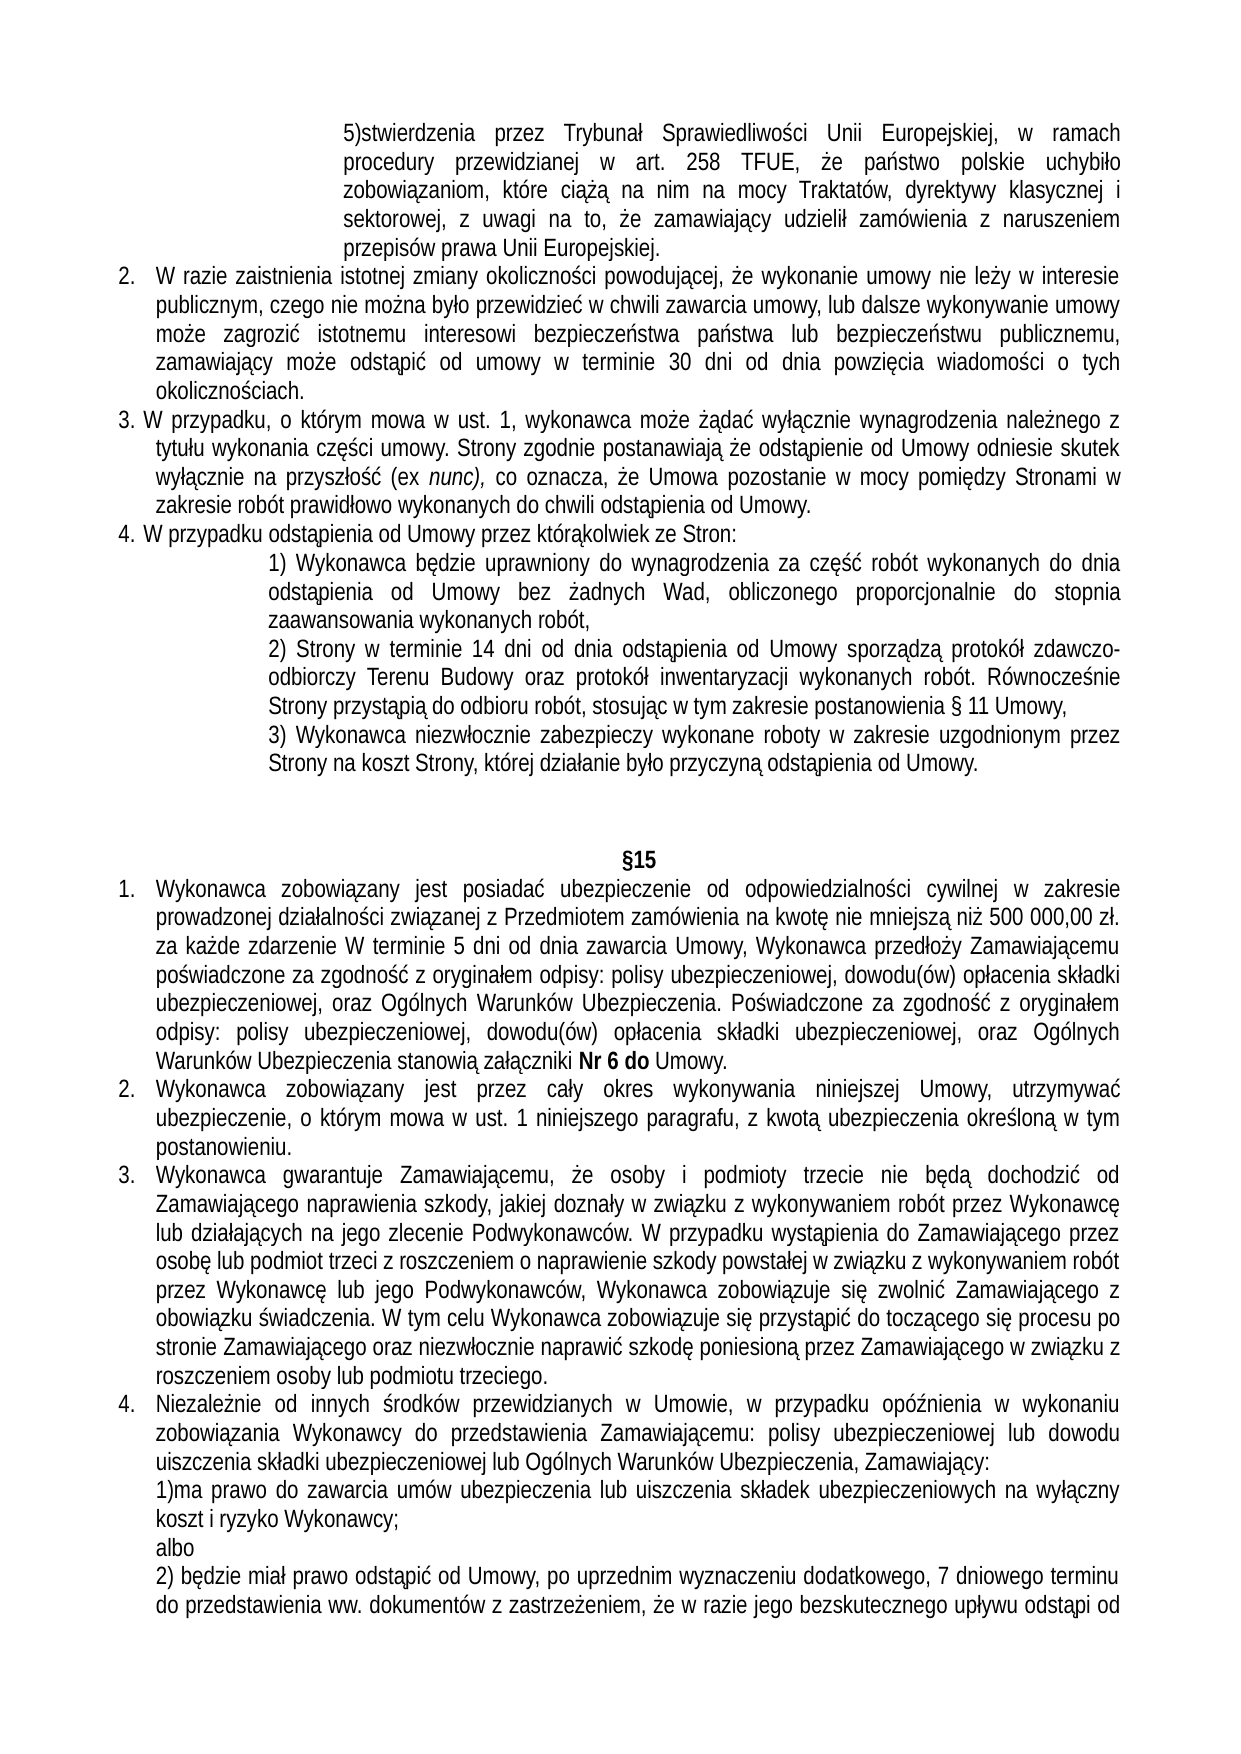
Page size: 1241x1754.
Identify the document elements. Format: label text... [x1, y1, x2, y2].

list W przypadku, o którym mowa w ust. 1, wykonawca może żądać wyłącznie wynagrodzenia należnego z tytułu wykonania części umowy. Strony zgodnie postanawiają że odstąpienie od Umowy odniesie skutek wyłącznie na przyszłość (ex nunc), co oznacza, że Umowa pozostanie w mocy pomiędzy Stronami w zakresie robót prawidłowo wykonanych do chwili odstąpienia od Umowy. [118, 404, 1122, 519]
list 1)ma prawo do zawarcia umów ubezpieczenia lub uiszczenia składek ubezpieczeniowych na wyłączny koszt i ryzyko Wykonawcy; [118, 1475, 1122, 1533]
list albo [118, 1533, 1122, 1561]
list 2) będzie miał prawo odstąpić od Umowy, po uprzednim wyznaczeniu dodatkowego, 7 dniowego terminu do przedstawienia ww. dokumentów z zastrzeżeniem, że w razie jego bezskutecznego upływu odstąpi od [118, 1561, 1122, 1618]
list W przypadku odstąpienia od Umowy przez którąkolwiek ze Stron: [118, 519, 1122, 548]
list Wykonawca zobowiązany jest przez cały okres wykonywania niniejszej Umowy, utrzymywać ubezpieczenie, o którym mowa w ust. 1 niniejszego paragrafu, z kwotą ubezpieczenia określoną w tym postanowieniu. [118, 1074, 1122, 1160]
list Wykonawca gwarantuje Zamawiającemu, że osoby i podmioty trzecie nie będą dochodzić od Zamawiającego naprawienia szkody, jakiej doznały w związku z wykonywaniem robót przez Wykonawcę lub działających na jego zlecenie Podwykonawców. W przypadku wystąpienia do Zamawiającego przez osobę lub podmiot trzeci z roszczeniem o naprawienie szkody powstałej w związku z wykonywaniem robót przez Wykonawcę lub jego Podwykonawców, Wykonawca zobowiązuje się zwolnić Zamawiającego z obowiązku świadczenia. W tym celu Wykonawca zobowiązuje się przystąpić do toczącego się procesu po stronie Zamawiającego oraz niezwłocznie naprawić szkodę poniesioną przez Zamawiającego w związku z roszczeniem osoby lub podmiotu trzeciego. [118, 1160, 1122, 1389]
list Niezależnie od innych środków przewidzianych w Umowie, w przypadku opóźnienia w wykonaniu zobowiązania Wykonawcy do przedstawienia Zamawiającemu: polisy ubezpieczeniowej lub dowodu uiszczenia składki ubezpieczeniowej lub Ogólnych Warunków Ubezpieczenia, Zamawiający: [118, 1389, 1122, 1475]
list 1) Wykonawca będzie uprawniony do wynagrodzenia za część robót wykonanych do dnia odstąpienia od Umowy bez żadnych Wad, obliczonego proporcjonalnie do stopnia zaawansowania wykonanych robót, [231, 548, 1122, 634]
list W razie zaistnienia istotnej zmiany okoliczności powodującej, że wykonanie umowy nie leży w interesie publicznym, czego nie można było przewidzieć w chwili zawarcia umowy, lub dalsze wykonywanie umowy może zagrozić istotnemu interesowi bezpieczeństwa państwa lub bezpieczeństwu publicznemu, zamawiający może odstąpić od umowy w terminie 30 dni od dnia powzięcia wiadomości o tych okolicznościach. [118, 261, 1122, 404]
list Wykonawca zobowiązany jest posiadać ubezpieczenie od odpowiedzialności cywilnej w zakresie prowadzonej działalności związanej z Przedmiotem zamówienia na kwotę nie mniejszą niż 500 000,00 zł. za każde zdarzenie W terminie 5 dni od dnia zawarcia Umowy, Wykonawca przedłoży Zamawiającemu poświadczone za zgodność z oryginałem odpisy: polisy ubezpieczeniowej, dowodu(ów) opłacenia składki ubezpieczeniowej, oraz Ogólnych Warunków Ubezpieczenia. Poświadczone za zgodność z oryginałem odpisy: polisy ubezpieczeniowej, dowodu(ów) opłacenia składki ubezpieczeniowej, oraz Ogólnych Warunków Ubezpieczenia stanowią załączniki Nr 6 do Umowy. [118, 874, 1122, 1074]
list §15 [118, 845, 1122, 874]
list 3) Wykonawca niezwłocznie zabezpieczy wykonane roboty w zakresie uzgodnionym przez Strony na koszt Strony, której działanie było przyczyną odstąpienia od Umowy. [231, 720, 1122, 777]
list 5)stwierdzenia przez Trybunał Sprawiedliwości Unii Europejskiej, w ramach procedury przewidzianej w art. 258 TFUE, że państwo polskie uchybiło zobowiązaniom, które ciążą na nim na mocy Traktatów, dyrektywy klasycznej i sektorowej, z uwagi na to, że zamawiający udzielił zamówienia z naruszeniem przepisów prawa Unii Europejskiej. [343, 118, 1122, 261]
list 2) Strony w terminie 14 dni od dnia odstąpienia od Umowy sporządzą protokół zdawczo-odbiorczy Terenu Budowy oraz protokół inwentaryzacji wykonanych robót. Równocześnie Strony przystąpią do odbioru robót, stosując w tym zakresie postanowienia § 11 Umowy, [231, 634, 1122, 720]
